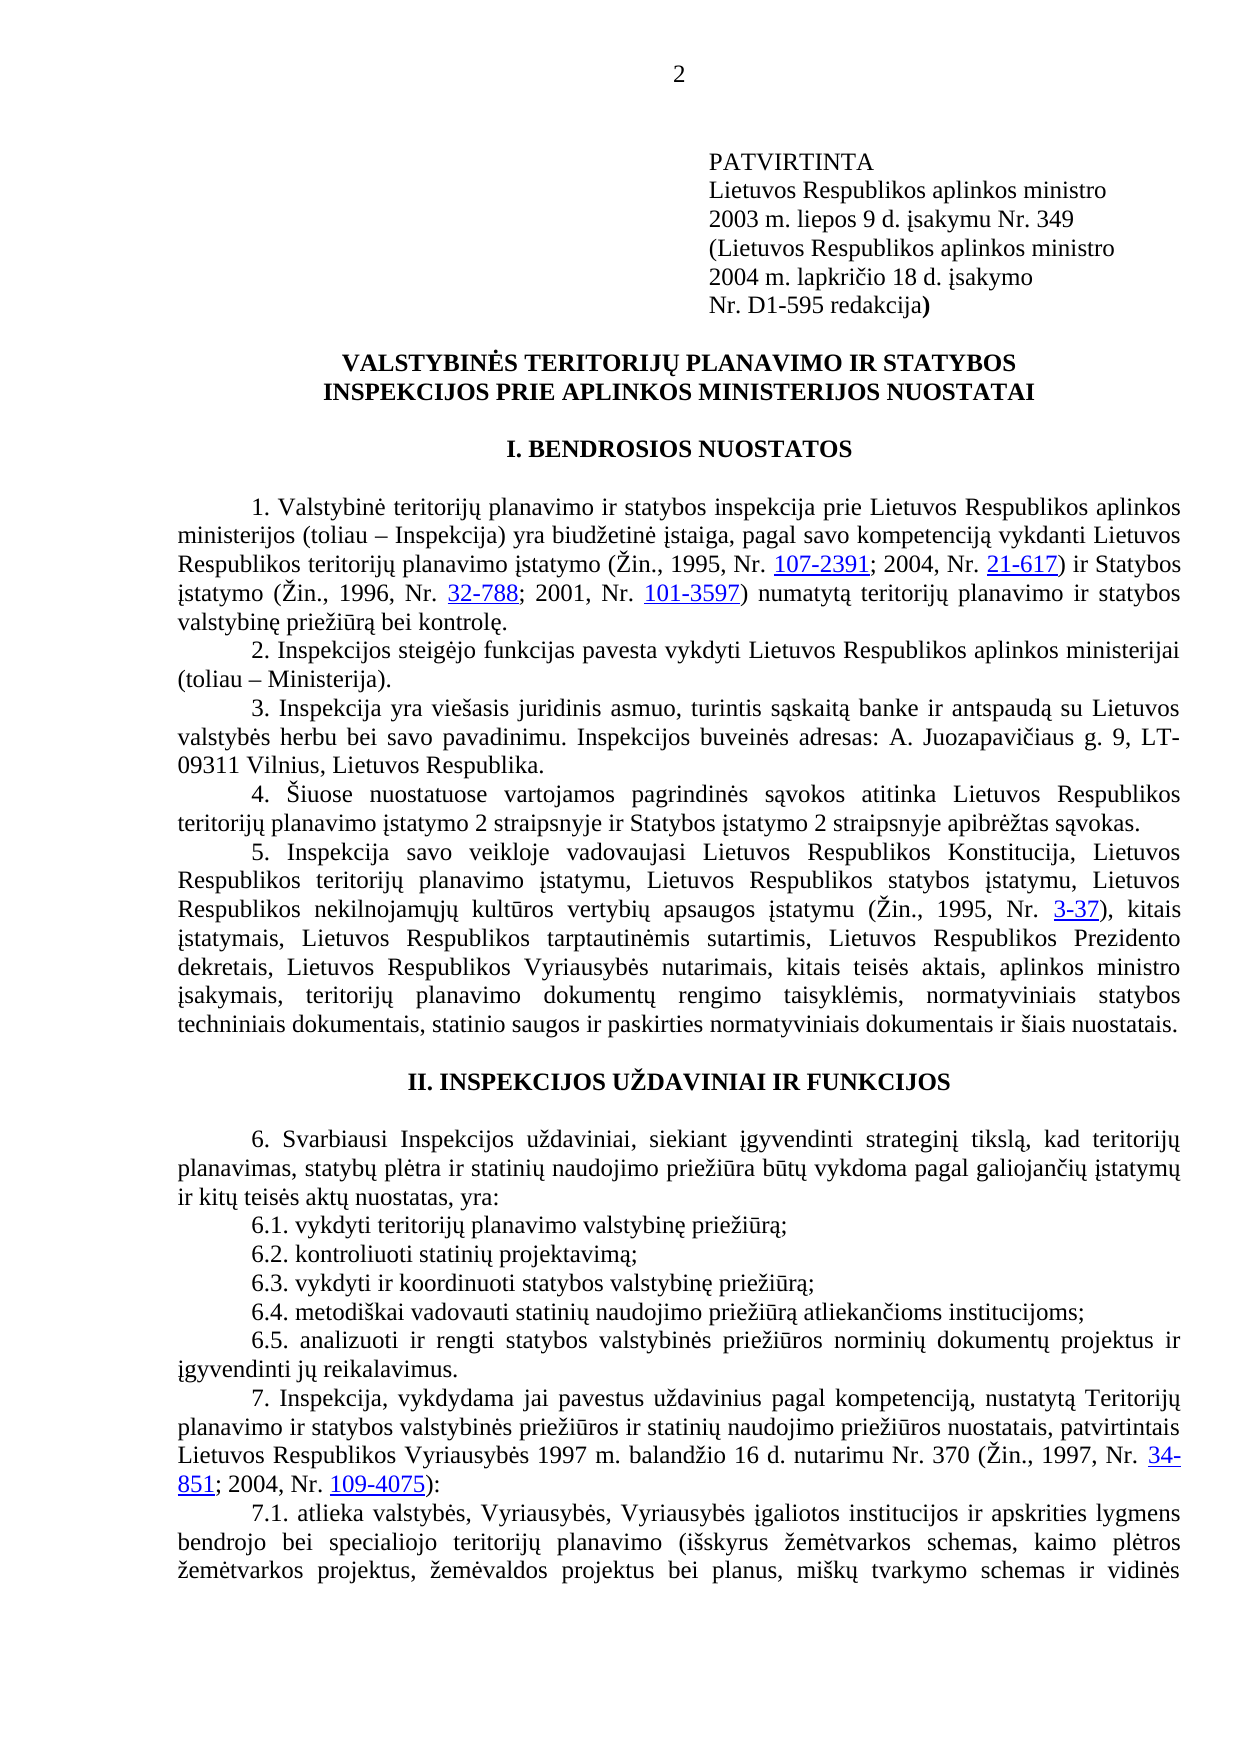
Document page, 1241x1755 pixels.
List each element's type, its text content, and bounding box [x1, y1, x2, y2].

text Lietuvos Respublikos aplinkos ministro [177, 176, 1181, 204]
text I. BENDROSIOS NUOSTATOS [177, 434, 1181, 463]
text 4. Šiuose nuostatuose vartojamos pagrindinės sąvokos atitinka Lietuvos Respublikos teritorijų planavimo įstatymo 2 straipsnyje ir Statybos įstatymo 2 straipsnyje apibrėžtas sąvokas. [177, 779, 1181, 837]
text 6.2. kontroliuoti statinių projektavimą; [177, 1239, 1181, 1268]
text 6.3. vykdyti ir koordinuoti statybos valstybinę priežiūrą; [177, 1268, 1181, 1297]
text 6.4. metodiškai vadovauti statinių naudojimo priežiūrą atliekančioms institucijoms; [177, 1297, 1181, 1326]
text INSPEKCIJOS PRIE APLINKOS MINISTERIJOS NUOSTATAI [177, 377, 1181, 406]
text II. INSPEKCIJOS UŽDAVINIAI IR FUNKCIJOS [177, 1067, 1181, 1096]
text 3. Inspekcija yra viešasis juridinis asmuo, turintis sąskaitą banke ir antspaudą su Lietuvos valstybės herbu bei savo pavadinimu. Inspekcijos buveinės adresas: A. Juozapavičiaus g. 9, LT-09311 Vilnius, Lietuvos Respublika. [177, 693, 1181, 779]
text 7. Inspekcija, vykdydama jai pavestus uždavinius pagal kompetenciją, nustatytą Teritorijų planavimo ir statybos valstybinės priežiūros ir statinių naudojimo priežiūros nuostatais, patvirtintais Lietuvos Respublikos Vyriausybės 1997 m. balandžio 16 d. nutarimu Nr. 370 (Žin., 1997, Nr. 34-851; 2004, Nr. 109-4075): [177, 1383, 1181, 1498]
text VALSTYBINĖS TERITORIJŲ PLANAVIMO IR STATYBOS [177, 348, 1181, 377]
text 6.1. vykdyti teritorijų planavimo valstybinę priežiūrą; [177, 1211, 1181, 1239]
text 2. Inspekcijos steigėjo funkcijas pavesta vykdyti Lietuvos Respublikos aplinkos ministerijai (toliau – Ministerija). [177, 636, 1181, 693]
text Nr. D1-595 redakcija) [177, 291, 1181, 319]
text 5. Inspekcija savo veikloje vadovaujasi Lietuvos Respublikos Konstitucija, Lietuvos Respublikos teritorijų planavimo įstatymu, Lietuvos Respublikos statybos įstatymu, Lietuvos Respublikos nekilnojamųjų kultūros vertybių apsaugos įstatymu (Žin., 1995, Nr. 3-37), kitais įstatymais, Lietuvos Respublikos tarptautinėmis sutartimis, Lietuvos Respublikos Prezidento dekretais, Lietuvos Respublikos Vyriausybės nutarimais, kitais teisės aktais, aplinkos ministro įsakymais, teritorijų planavimo dokumentų rengimo taisyklėmis, normatyviniais statybos techniniais dokumentais, statinio saugos ir paskirties normatyviniais dokumentais ir šiais nuostatais. [177, 837, 1181, 1038]
text 2004 m. lapkričio 18 d. įsakymo [177, 262, 1181, 291]
text 7.1. atlieka valstybės, Vyriausybės, Vyriausybės įgaliotos institucijos ir apskrities lygmens bendrojo bei specialiojo teritorijų planavimo (išskyrus žemėtvarkos schemas, kaimo plėtros žemėtvarkos projektus, žemėvaldos projektus bei planus, miškų tvarkymo schemas ir vidinės [177, 1498, 1181, 1584]
text PATVIRTINTA [177, 147, 1181, 176]
text 6.5. analizuoti ir rengti statybos valstybinės priežiūros norminių dokumentų projektus ir įgyvendinti jų reikalavimus. [177, 1326, 1181, 1383]
text 2003 m. liepos 9 d. įsakymu Nr. 349 [177, 204, 1181, 233]
text 6. Svarbiausi Inspekcijos uždaviniai, siekiant įgyvendinti strateginį tikslą, kad teritorijų planavimas, statybų plėtra ir statinių naudojimo priežiūra būtų vykdoma pagal galiojančių įstatymų ir kitų teisės aktų nuostatas, yra: [177, 1124, 1181, 1211]
text (Lietuvos Respublikos aplinkos ministro [177, 233, 1181, 262]
text 1. Valstybinė teritorijų planavimo ir statybos inspekcija prie Lietuvos Respublikos aplinkos ministerijos (toliau – Inspekcija) yra biudžetinė įstaiga, pagal savo kompetenciją vykdanti Lietuvos Respublikos teritorijų planavimo įstatymo (Žin., 1995, Nr. 107-2391; 2004, Nr. 21-617) ir Statybos įstatymo (Žin., 1996, Nr. 32-788; 2001, Nr. 101-3597) numatytą teritorijų planavimo ir statybos valstybinę priežiūrą bei kontrolę. [177, 492, 1181, 636]
